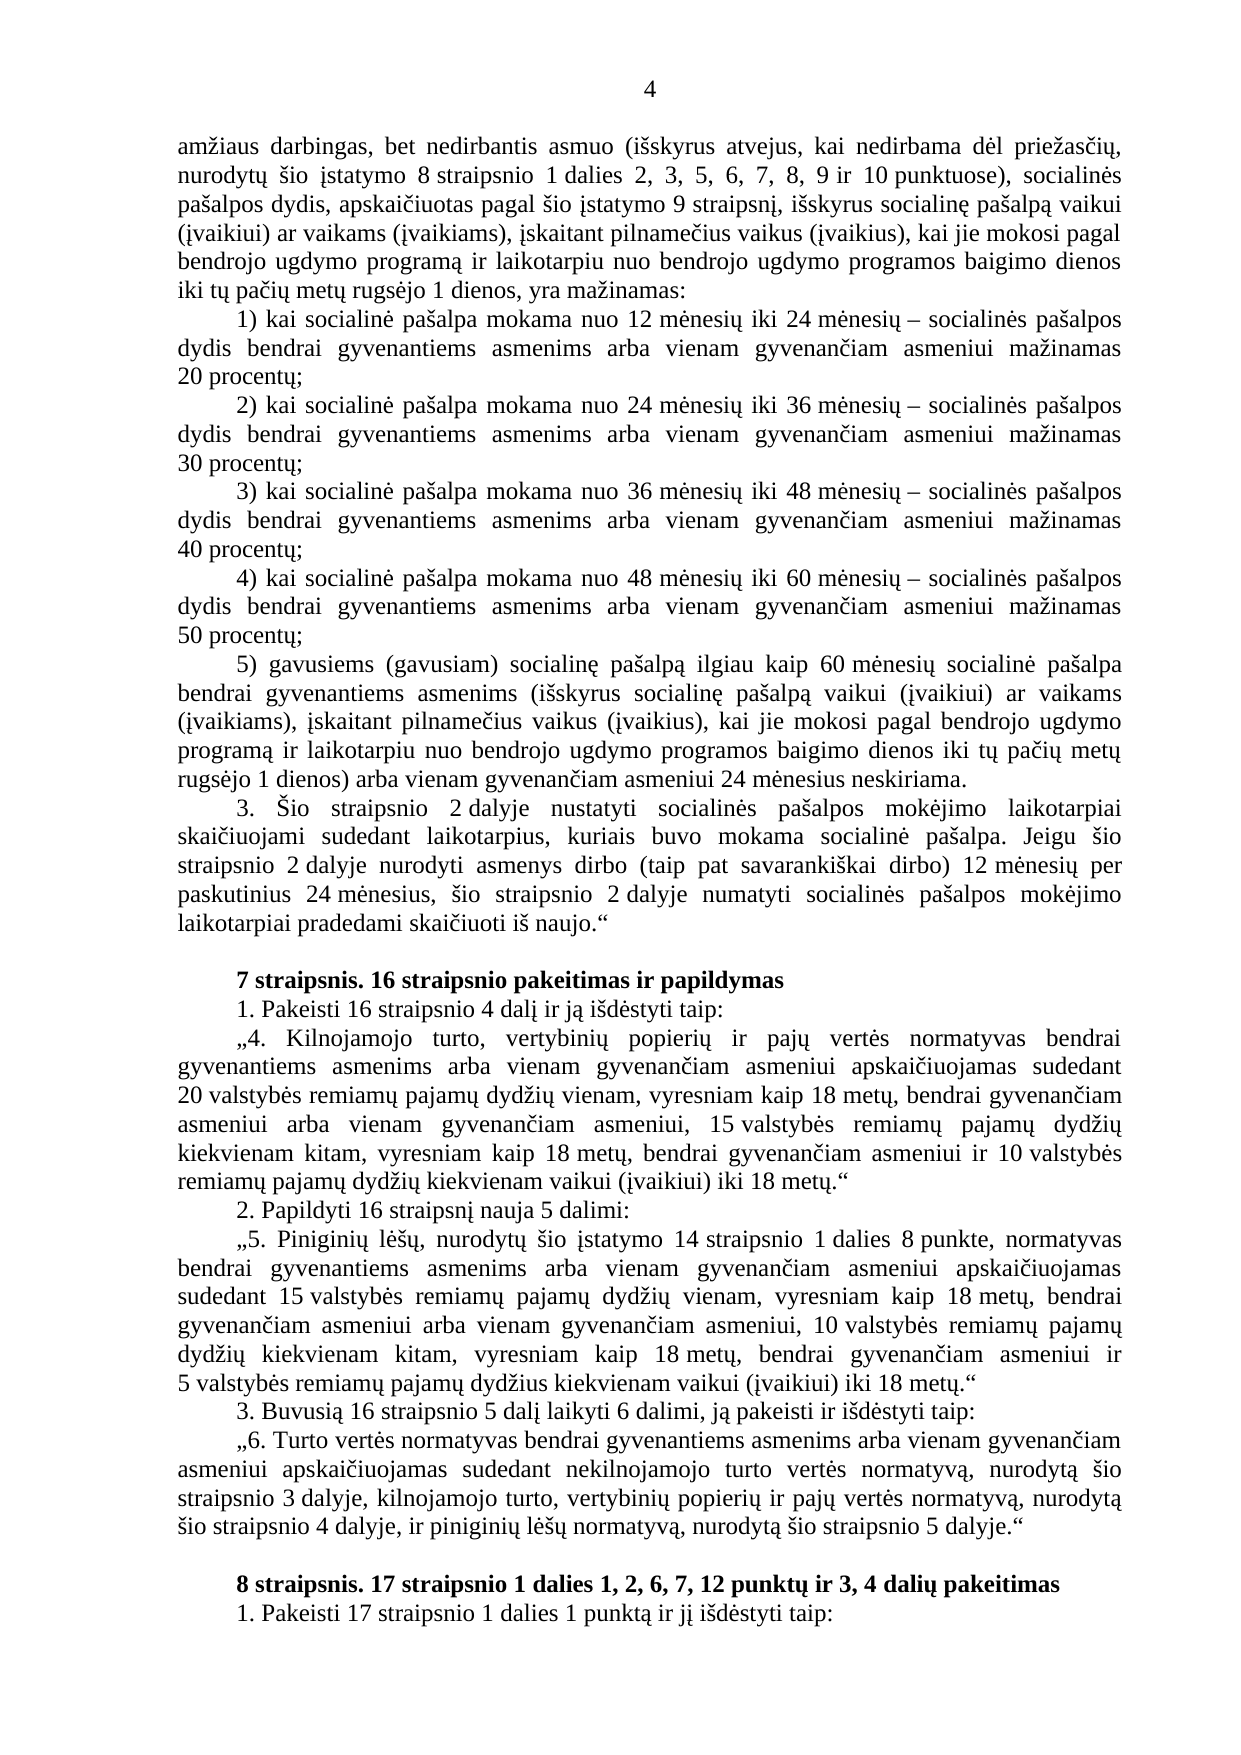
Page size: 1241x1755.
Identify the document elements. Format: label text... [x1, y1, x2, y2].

text „6. Turto vertės normatyvas bendrai gyvenantiems asmenims arba vienam gyvenančiam asmeniui apskaičiuojamas sudedant nekilnojamojo turto vertės normatyvą, nurodytą šio straipsnio 3 dalyje, kilnojamojo turto, vertybinių popierių ir pajų vertės normatyvą, nurodytą šio straipsnio 4 dalyje, ir piniginių lėšų normatyvą, nurodytą šio straipsnio 5 dalyje.“ [177, 1425, 1122, 1540]
text 3) kai socialinė pašalpa mokama nuo 36 mėnesių iki 48 mėnesių – socialinės pašalpos dydis bendrai gyvenantiems asmenims arba vienam gyvenančiam asmeniui mažinamas 40 procentų; [177, 476, 1122, 563]
text 3. Buvusią 16 straipsnio 5 dalį laikyti 6 dalimi, ją pakeisti ir išdėstyti taip: [177, 1396, 1122, 1425]
text amžiaus darbingas, bet nedirbantis asmuo (išskyrus atvejus, kai nedirbama dėl priežasčių, nurodytų šio įstatymo 8 straipsnio 1 dalies 2, 3, 5, 6, 7, 8, 9 ir 10 punktuose), socialinės pašalpos dydis, apskaičiuotas pagal šio įstatymo 9 straipsnį, išskyrus socialinę pašalpą vaikui (įvaikiui) ar vaikams (įvaikiams), įskaitant pilnamečius vaikus (įvaikius), kai jie mokosi pagal bendrojo ugdymo programą ir laikotarpiu nuo bendrojo ugdymo programos baigimo dienos iki tų pačių metų rugsėjo 1 dienos, yra mažinamas: [177, 131, 1122, 304]
text 5) gavusiems (gavusiam) socialinę pašalpą ilgiau kaip 60 mėnesių socialinė pašalpa bendrai gyvenantiems asmenims (išskyrus socialinę pašalpą vaikui (įvaikiui) ar vaikams (įvaikiams), įskaitant pilnamečius vaikus (įvaikius), kai jie mokosi pagal bendrojo ugdymo programą ir laikotarpiu nuo bendrojo ugdymo programos baigimo dienos iki tų pačių metų rugsėjo 1 dienos) arba vienam gyvenančiam asmeniui 24 mėnesius neskiriama. [177, 649, 1122, 793]
text „4. Kilnojamojo turto, vertybinių popierių ir pajų vertės normatyvas bendrai gyvenantiems asmenims arba vienam gyvenančiam asmeniui apskaičiuojamas sudedant 20 valstybės remiamų pajamų dydžių vienam, vyresniam kaip 18 metų, bendrai gyvenančiam asmeniui arba vienam gyvenančiam asmeniui, 15 valstybės remiamų pajamų dydžių kiekvienam kitam, vyresniam kaip 18 metų, bendrai gyvenančiam asmeniui ir 10 valstybės remiamų pajamų dydžių kiekvienam vaikui (įvaikiui) iki 18 metų.“ [177, 1023, 1122, 1195]
text 3. Šio straipsnio 2 dalyje nustatyti socialinės pašalpos mokėjimo laikotarpiai skaičiuojami sudedant laikotarpius, kuriais buvo mokama socialinė pašalpa. Jeigu šio straipsnio 2 dalyje nurodyti asmenys dirbo (taip pat savarankiškai dirbo) 12 mėnesių per paskutinius 24 mėnesius, šio straipsnio 2 dalyje numatyti socialinės pašalpos mokėjimo laikotarpiai pradedami skaičiuoti iš naujo.“ [177, 793, 1122, 936]
text 2. Papildyti 16 straipsnį nauja 5 dalimi: [177, 1195, 1122, 1224]
text 7 straipsnis. 16 straipsnio pakeitimas ir papildymas [177, 965, 1122, 994]
text 2) kai socialinė pašalpa mokama nuo 24 mėnesių iki 36 mėnesių – socialinės pašalpos dydis bendrai gyvenantiems asmenims arba vienam gyvenančiam asmeniui mažinamas 30 procentų; [177, 390, 1122, 476]
text „5. Piniginių lėšų, nurodytų šio įstatymo 14 straipsnio 1 dalies 8 punkte, normatyvas bendrai gyvenantiems asmenims arba vienam gyvenančiam asmeniui apskaičiuojamas sudedant 15 valstybės remiamų pajamų dydžių vienam, vyresniam kaip 18 metų, bendrai gyvenančiam asmeniui arba vienam gyvenančiam asmeniui, 10 valstybės remiamų pajamų dydžių kiekvienam kitam, vyresniam kaip 18 metų, bendrai gyvenančiam asmeniui ir 5 valstybės remiamų pajamų dydžius kiekvienam vaikui (įvaikiui) iki 18 metų.“ [177, 1224, 1122, 1396]
text 1. Pakeisti 17 straipsnio 1 dalies 1 punktą ir jį išdėstyti taip: [177, 1598, 1122, 1626]
text 1. Pakeisti 16 straipsnio 4 dalį ir ją išdėstyti taip: [177, 994, 1122, 1023]
text 8 straipsnis. 17 straipsnio 1 dalies 1, 2, 6, 7, 12 punktų ir 3, 4 dalių pakeitimas [177, 1569, 1122, 1598]
text 4) kai socialinė pašalpa mokama nuo 48 mėnesių iki 60 mėnesių – socialinės pašalpos dydis bendrai gyvenantiems asmenims arba vienam gyvenančiam asmeniui mažinamas 50 procentų; [177, 563, 1122, 649]
text 1) kai socialinė pašalpa mokama nuo 12 mėnesių iki 24 mėnesių – socialinės pašalpos dydis bendrai gyvenantiems asmenims arba vienam gyvenančiam asmeniui mažinamas 20 procentų; [177, 304, 1122, 390]
